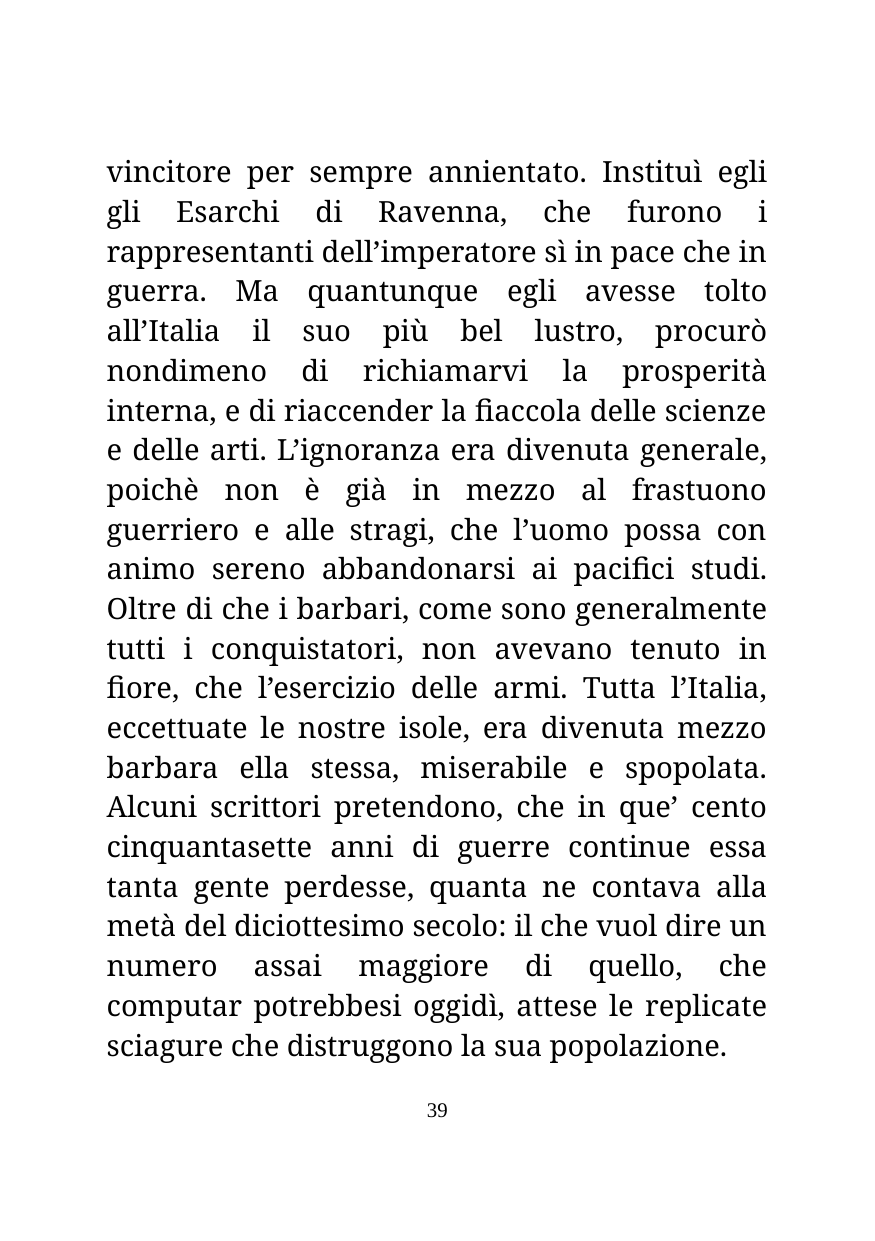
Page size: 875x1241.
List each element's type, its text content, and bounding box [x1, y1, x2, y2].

text vincitore per sempre annientato. Instituì egli gli Esarchi di Ravenna, che furono i rappresentanti dell’imperatore sì in pace che in guerra. Ma quantunque egli avesse tolto all’Italia il suo più bel lustro, procurò nondimeno di richiamarvi la prosperità interna, e di riaccender la fiaccola delle scienze e delle arti. L’ignoranza era divenuta generale, poichè non è già in mezzo al frastuono guerriero e alle stragi, che l’uomo possa con animo sereno abbandonarsi ai pacifici studi. Oltre di che i barbari, come sono generalmente tutti i conquistatori, non avevano tenuto in fiore, che l’esercizio delle armi. Tutta l’Italia, eccettuate le nostre isole, era divenuta mezzo barbara ella stessa, miserabile e spopolata. Alcuni scrittori pretendono, che in que’ cento cinquantasette anni di guerre continue essa tanta gente perdesse, quanta ne contava alla metà del diciottesimo secolo: il che vuol dire un numero assai maggiore di quello, che computar potrebbesi oggidì, attese le replicate sciagure che distruggono la sua popolazione. [106, 152, 768, 1064]
